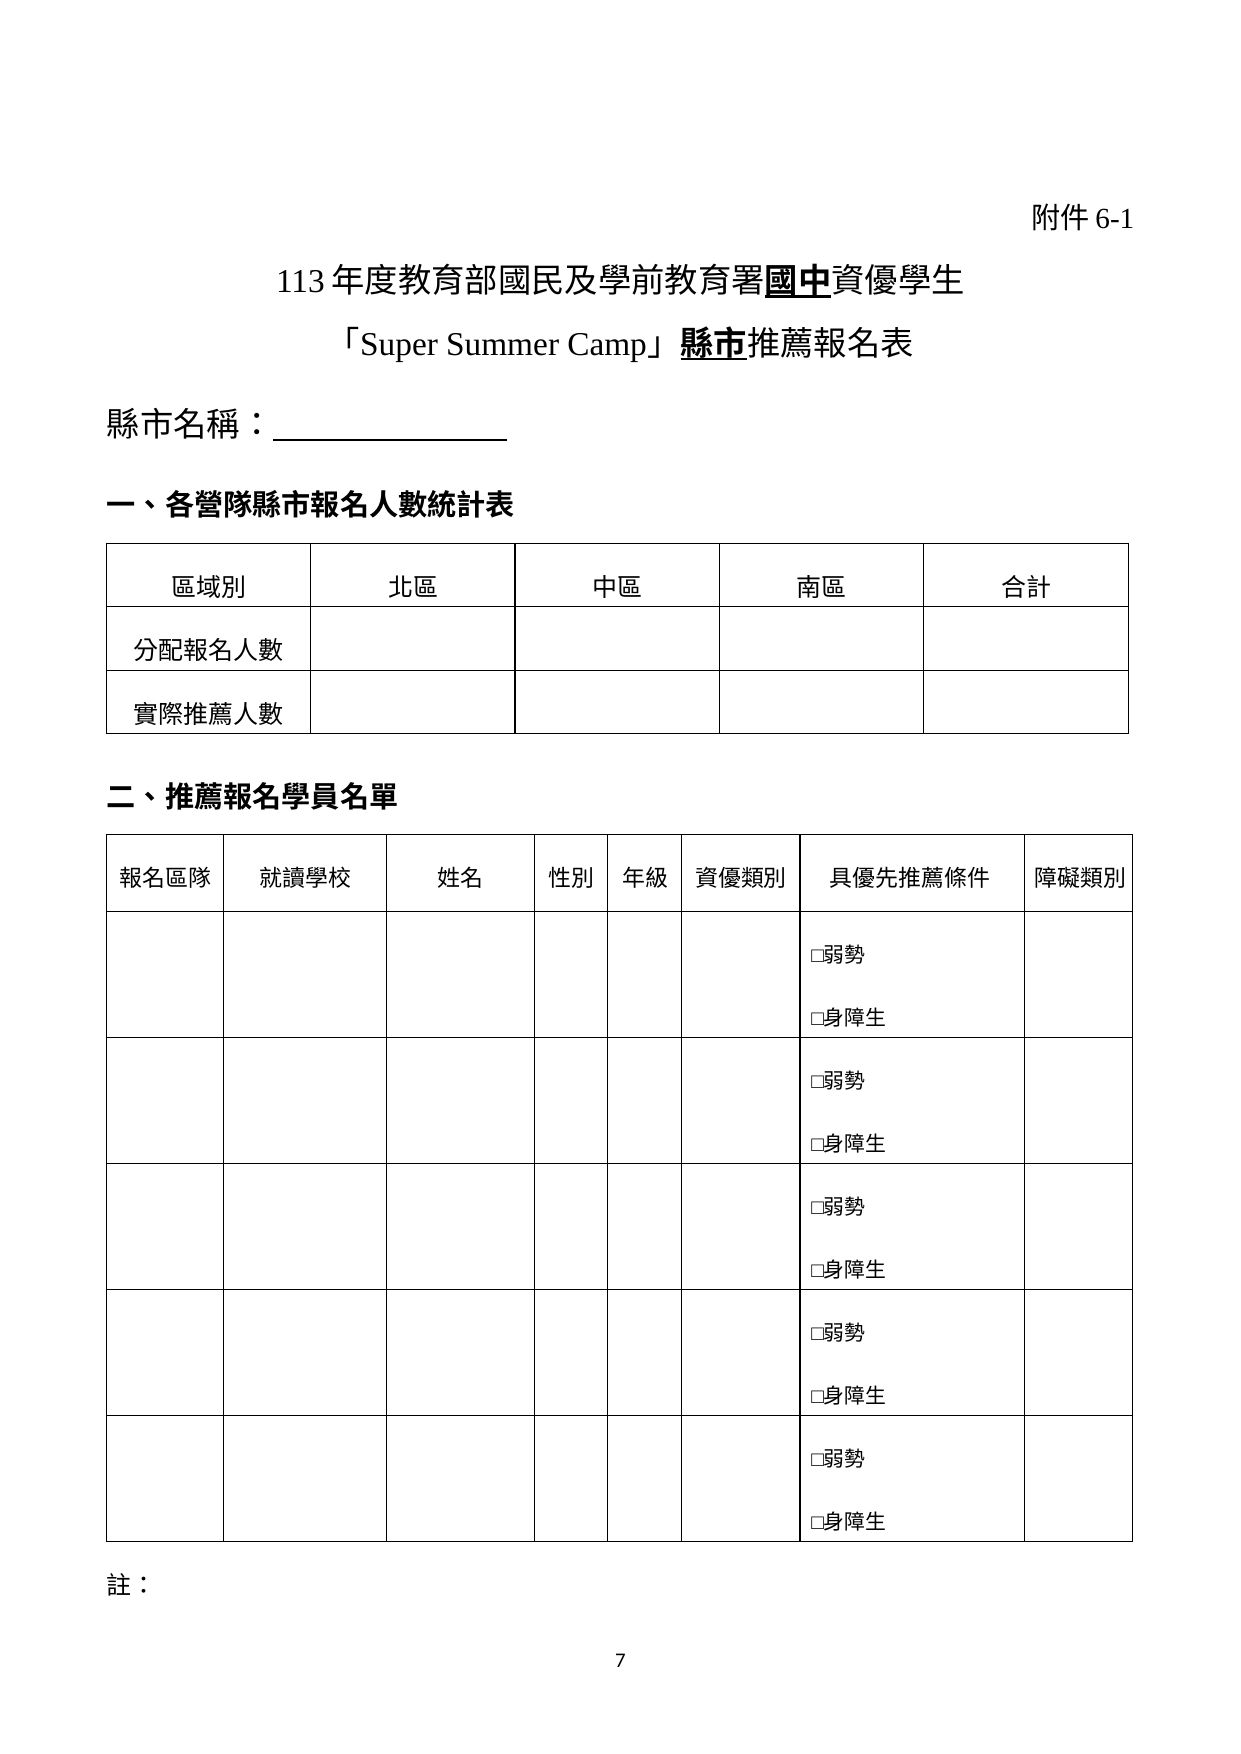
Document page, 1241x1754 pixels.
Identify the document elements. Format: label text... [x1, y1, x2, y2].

table_cell [516, 607, 719, 669]
text 註： [106, 1542, 1134, 1604]
table_cell [535, 912, 607, 1037]
table_cell [924, 671, 1128, 733]
table_cell □弱勢 □身障生 [801, 1416, 1024, 1541]
table_cell [387, 1416, 534, 1541]
table_cell [682, 1038, 799, 1163]
table_cell [720, 671, 923, 733]
table_cell [107, 912, 223, 1037]
table_header 性別 [535, 835, 607, 911]
table_cell [107, 1038, 223, 1163]
table_header 北區 [311, 544, 514, 606]
table_cell [720, 607, 923, 669]
table_cell [535, 1290, 607, 1415]
table_cell [535, 1416, 607, 1541]
text 113年度教育部國民及學前教育署國中資優學生 [106, 236, 1134, 299]
text 附件6-1 [106, 174, 1134, 236]
table_cell [311, 607, 514, 669]
table_cell [924, 607, 1128, 669]
table_cell □弱勢 □身障生 [801, 1038, 1024, 1163]
table_cell [516, 671, 719, 733]
table_cell [107, 1290, 223, 1415]
table_cell [224, 1290, 386, 1415]
table_cell [608, 1164, 681, 1289]
table_cell [387, 1290, 534, 1415]
table_header 南區 [720, 544, 923, 606]
table_header 具優先推薦條件 [801, 835, 1024, 911]
table_header 年級 [608, 835, 681, 911]
table_cell [224, 1416, 386, 1541]
table_cell [224, 1164, 386, 1289]
table_cell [682, 1416, 799, 1541]
table_cell [1025, 1164, 1132, 1289]
table_cell [1025, 912, 1132, 1037]
table_cell [387, 1038, 534, 1163]
table_header 姓名 [387, 835, 534, 911]
table_cell [682, 1290, 799, 1415]
table_header 報名區隊 [107, 835, 223, 911]
table_cell □弱勢 □身障生 [801, 1290, 1024, 1415]
table_cell [682, 1164, 799, 1289]
table_cell [535, 1038, 607, 1163]
table_header 資優類別 [682, 835, 799, 911]
table_cell 實際推薦人數 [107, 671, 310, 733]
table_cell □弱勢 □身障生 [801, 1164, 1024, 1289]
table_cell 分配報名人數 [107, 607, 310, 669]
table_cell □弱勢 □身障生 [801, 912, 1024, 1037]
table_header 障礙類別 [1025, 835, 1132, 911]
table_header 合計 [924, 544, 1128, 606]
table_cell [224, 1038, 386, 1163]
text 「Super Summer Camp」縣市推薦報名表 [106, 299, 1134, 361]
table_cell [682, 912, 799, 1037]
table_header 區域別 [107, 544, 310, 606]
text 一、各營隊縣市報名人數統計表 [106, 461, 1134, 524]
table_header 就讀學校 [224, 835, 386, 911]
table_cell [224, 912, 386, 1037]
text 縣市名稱： [106, 380, 1134, 442]
table_header 中區 [516, 544, 719, 606]
table_cell [107, 1164, 223, 1289]
table_cell [1025, 1290, 1132, 1415]
table_cell [1025, 1038, 1132, 1163]
table_cell [387, 912, 534, 1037]
table_cell [535, 1164, 607, 1289]
table_cell [311, 671, 514, 733]
table_cell [608, 1038, 681, 1163]
table_cell [608, 1416, 681, 1541]
table_cell [608, 912, 681, 1037]
table_cell [387, 1164, 534, 1289]
table_cell [608, 1290, 681, 1415]
text 二、推薦報名學員名單 [106, 753, 1134, 815]
table_cell [107, 1416, 223, 1541]
table_cell [1025, 1416, 1132, 1541]
